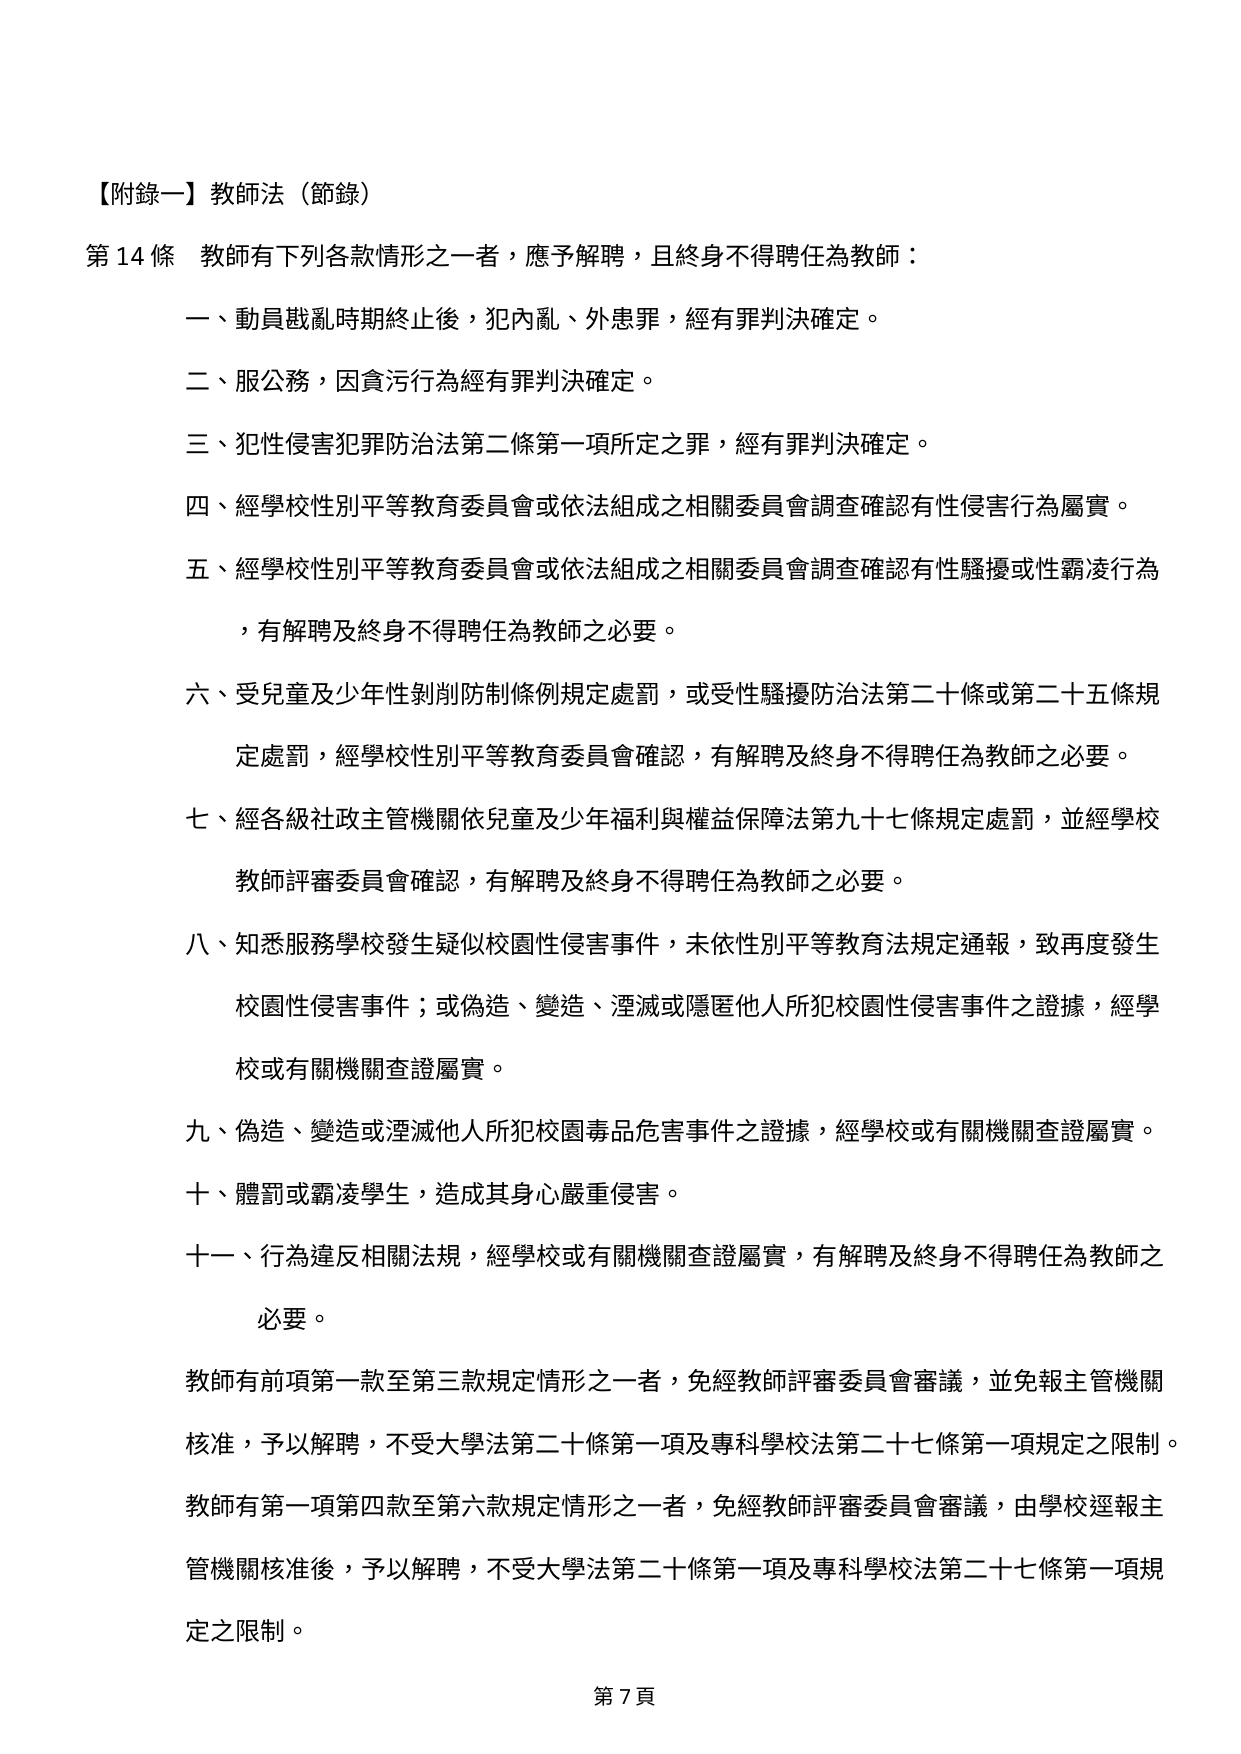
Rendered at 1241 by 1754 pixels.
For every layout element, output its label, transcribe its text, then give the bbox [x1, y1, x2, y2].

text 一、動員戡亂時期終止後，犯內亂、外患罪，經有罪判決確定。 [185, 276, 1163, 338]
text 三、犯性侵害犯罪防治法第二條第一項所定之罪，經有罪判決確定。 [185, 401, 1163, 463]
text 五、經學校性別平等教育委員會或依法組成之相關委員會調查確認有性騷擾或性霸凌行為 [185, 526, 1163, 588]
text 十一、行為違反相關法規，經學校或有關機關查證屬實，有解聘及終身不得聘任為教師之必要。 [185, 1213, 1165, 1338]
text ，有解聘及終身不得聘任為教師之必要。 [232, 588, 1163, 651]
text 二、服公務，因貪污行為經有罪判決確定。 [185, 338, 1163, 401]
text 七、經各級社政主管機關依兒童及少年福利與權益保障法第九十七條規定處罰，並經學校教師評審委員會確認，有解聘及終身不得聘任為教師之必要。 [185, 776, 1163, 901]
text 六、受兒童及少年性剝削防制條例規定處罰，或受性騷擾防治法第二十條或第二十五條規定處罰，經學校性別平等教育委員會確認，有解聘及終身不得聘任為教師之必要。 [185, 651, 1163, 776]
text 【附錄一】教師法（節錄） [85, 151, 1165, 213]
text 第14條 教師有下列各款情形之一者，應予解聘，且終身不得聘任為教師： [85, 213, 1165, 276]
text 八、知悉服務學校發生疑似校園性侵害事件，未依性別平等教育法規定通報，致再度發生校園性侵害事件；或偽造、變造、湮滅或隱匿他人所犯校園性侵害事件之證據，經學校或有關機關查證屬實。 [185, 901, 1163, 1088]
text 十、體罰或霸凌學生，造成其身心嚴重侵害。 [185, 1151, 1165, 1213]
text 教師有第一項第四款至第六款規定情形之一者，免經教師評審委員會審議，由學校逕報主管機關核准後，予以解聘，不受大學法第二十條第一項及專科學校法第二十七條第一項規定之限制。 [185, 1463, 1165, 1651]
text 教師有前項第一款至第三款規定情形之一者，免經教師評審委員會審議，並免報主管機關核准，予以解聘，不受大學法第二十條第一項及專科學校法第二十七條第一項規定之限制。 [185, 1338, 1165, 1463]
text 九、偽造、變造或湮滅他人所犯校園毒品危害事件之證據，經學校或有關機關查證屬實。 [185, 1088, 1163, 1151]
text 四、經學校性別平等教育委員會或依法組成之相關委員會調查確認有性侵害行為屬實。 [185, 463, 1163, 526]
